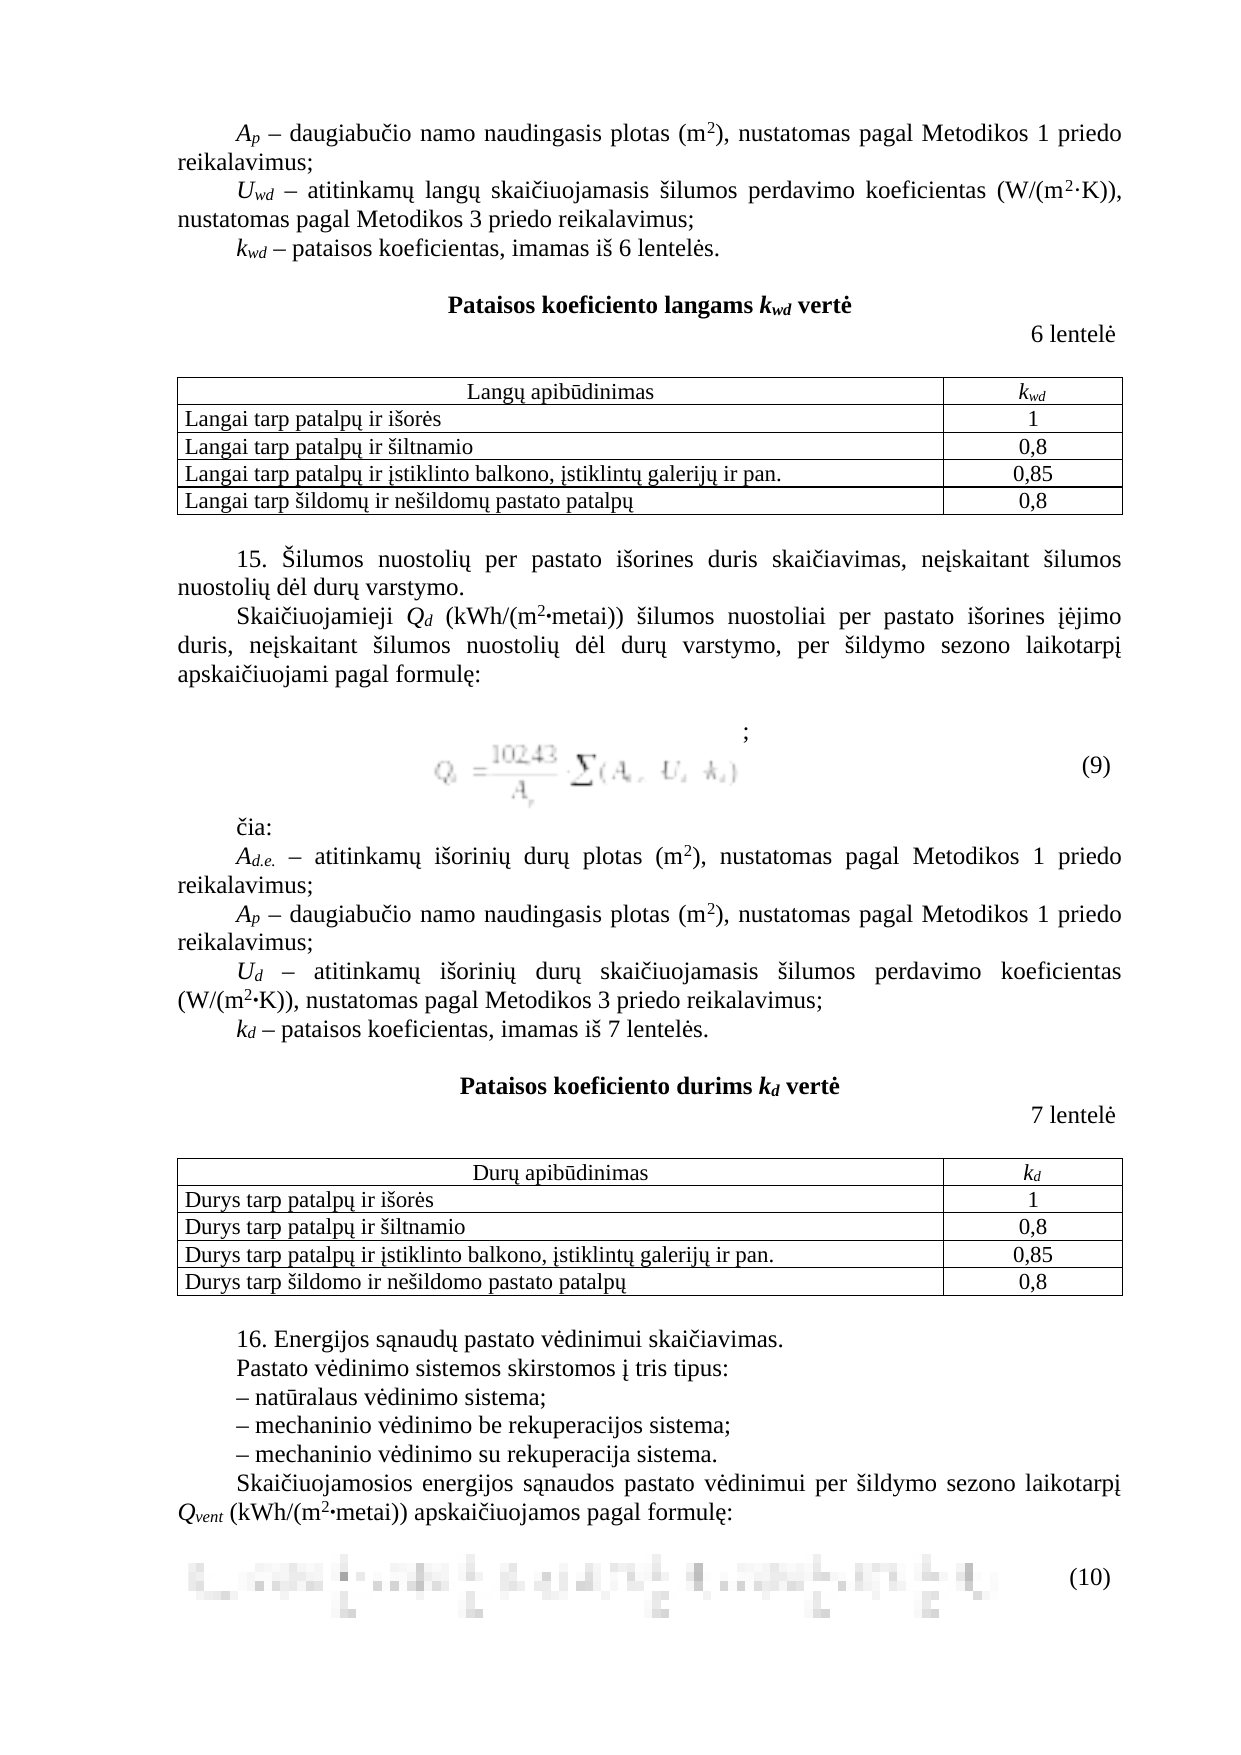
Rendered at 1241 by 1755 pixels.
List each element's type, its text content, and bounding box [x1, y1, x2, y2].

text 7 lentelė [177, 1100, 1122, 1129]
text – natūralaus vėdinimo sistema; [177, 1382, 1122, 1411]
text Ud – atitinkamų išorinių durų skaičiuojamasis šilumos perdavimo koeficientas (W/(m2·K)), nustatomas pagal Metodikos 3 priedo reikalavimus; [177, 956, 1122, 1014]
table_cell Durys tarp patalpų ir išorės [178, 1186, 943, 1212]
text 6 lentelė [177, 319, 1122, 348]
table_cell 0,8 [944, 1268, 1122, 1294]
table_header Durų apibūdinimas [178, 1159, 943, 1185]
text Skaičiuojamosios energijos sąnaudos pastato vėdinimui per šildymo sezono laikotarpį Qvent (kWh/(m2·metai)) apskaičiuojamos pagal formulę: [177, 1468, 1122, 1526]
table_cell Langai tarp patalpų ir įstiklinto balkono, įstiklintų galerijų ir pan. [178, 460, 943, 486]
text Skaičiuojamieji Qd (kWh/(m2·metai)) šilumos nuostoliai per pastato išorines įėjimo duris, neįskaitant šilumos nuostolių dėl durų varstymo, per šildymo sezono laikotarpį apskaičiuojami pagal formulę: [177, 601, 1122, 687]
table_cell Durys tarp šildomo ir nešildomo pastato patalpų [178, 1268, 943, 1294]
table_cell 1 [944, 1186, 1122, 1212]
text – mechaninio vėdinimo be rekuperacijos sistema; [177, 1411, 1122, 1439]
table_cell Durys tarp patalpų ir šiltnamio [178, 1213, 943, 1240]
text 16. Energijos sąnaudų pastato vėdinimui skaičiavimas. [177, 1324, 1122, 1353]
text Ap – daugiabučio namo naudingasis plotas (m2), nustatomas pagal Metodikos 1 priedo reikalavimus; [177, 899, 1122, 956]
table_cell 0,85 [944, 1241, 1122, 1267]
text – mechaninio vėdinimo su rekuperacija sistema. [177, 1439, 1122, 1468]
text Uwd – atitinkamų langų skaičiuojamasis šilumos perdavimo koeficientas (W/(m2·K)), nustatomas pagal Metodikos 3 priedo reikalavimus; [177, 176, 1122, 233]
table_header Langų apibūdinimas [178, 378, 943, 404]
text Pataisos koeficiento langams kwd vertė [177, 291, 1122, 319]
text Pataisos koeficiento durims kd vertė [177, 1071, 1122, 1100]
table_header [177, 1526, 1004, 1627]
table_header kwd [944, 378, 1122, 404]
text kd – pataisos koeficientas, imamas iš 7 lentelės. [177, 1014, 1122, 1042]
table_cell 0,8 [944, 1213, 1122, 1240]
table_cell 0,85 [944, 460, 1122, 486]
table_cell 1 [944, 405, 1122, 432]
text Ap – daugiabučio namo naudingasis plotas (m2), nustatomas pagal Metodikos 1 priedo reikalavimus; [177, 118, 1122, 176]
table_cell 0,8 [944, 433, 1122, 459]
table_cell Durys tarp patalpų ir įstiklinto balkono, įstiklintų galerijų ir pan. [178, 1241, 943, 1267]
text čia: [177, 812, 1122, 841]
table_cell Langai tarp patalpų ir šiltnamio [178, 433, 943, 459]
table_header kd [944, 1159, 1122, 1185]
table_cell 0,8 [944, 488, 1122, 514]
table_cell Langai tarp patalpų ir išorės [178, 405, 943, 432]
text Pastato vėdinimo sistemos skirstomos į tris tipus: [177, 1353, 1122, 1382]
text 15. Šilumos nuostolių per pastato išorines duris skaičiavimas, neįskaitant šilumos nuostolių dėl durų varstymo. [177, 544, 1122, 601]
text Ad.e. – atitinkamų išorinių durų plotas (m2), nustatomas pagal Metodikos 1 priedo reikalavimus; [177, 841, 1122, 899]
table_cell Langai tarp šildomų ir nešildomų pastato patalpų [178, 488, 943, 514]
table_header (9) [1004, 716, 1122, 812]
table_header ; [177, 716, 1004, 812]
text kwd – pataisos koeficientas, imamas iš 6 lentelės. [177, 233, 1122, 262]
table_header (10) [1004, 1526, 1122, 1627]
